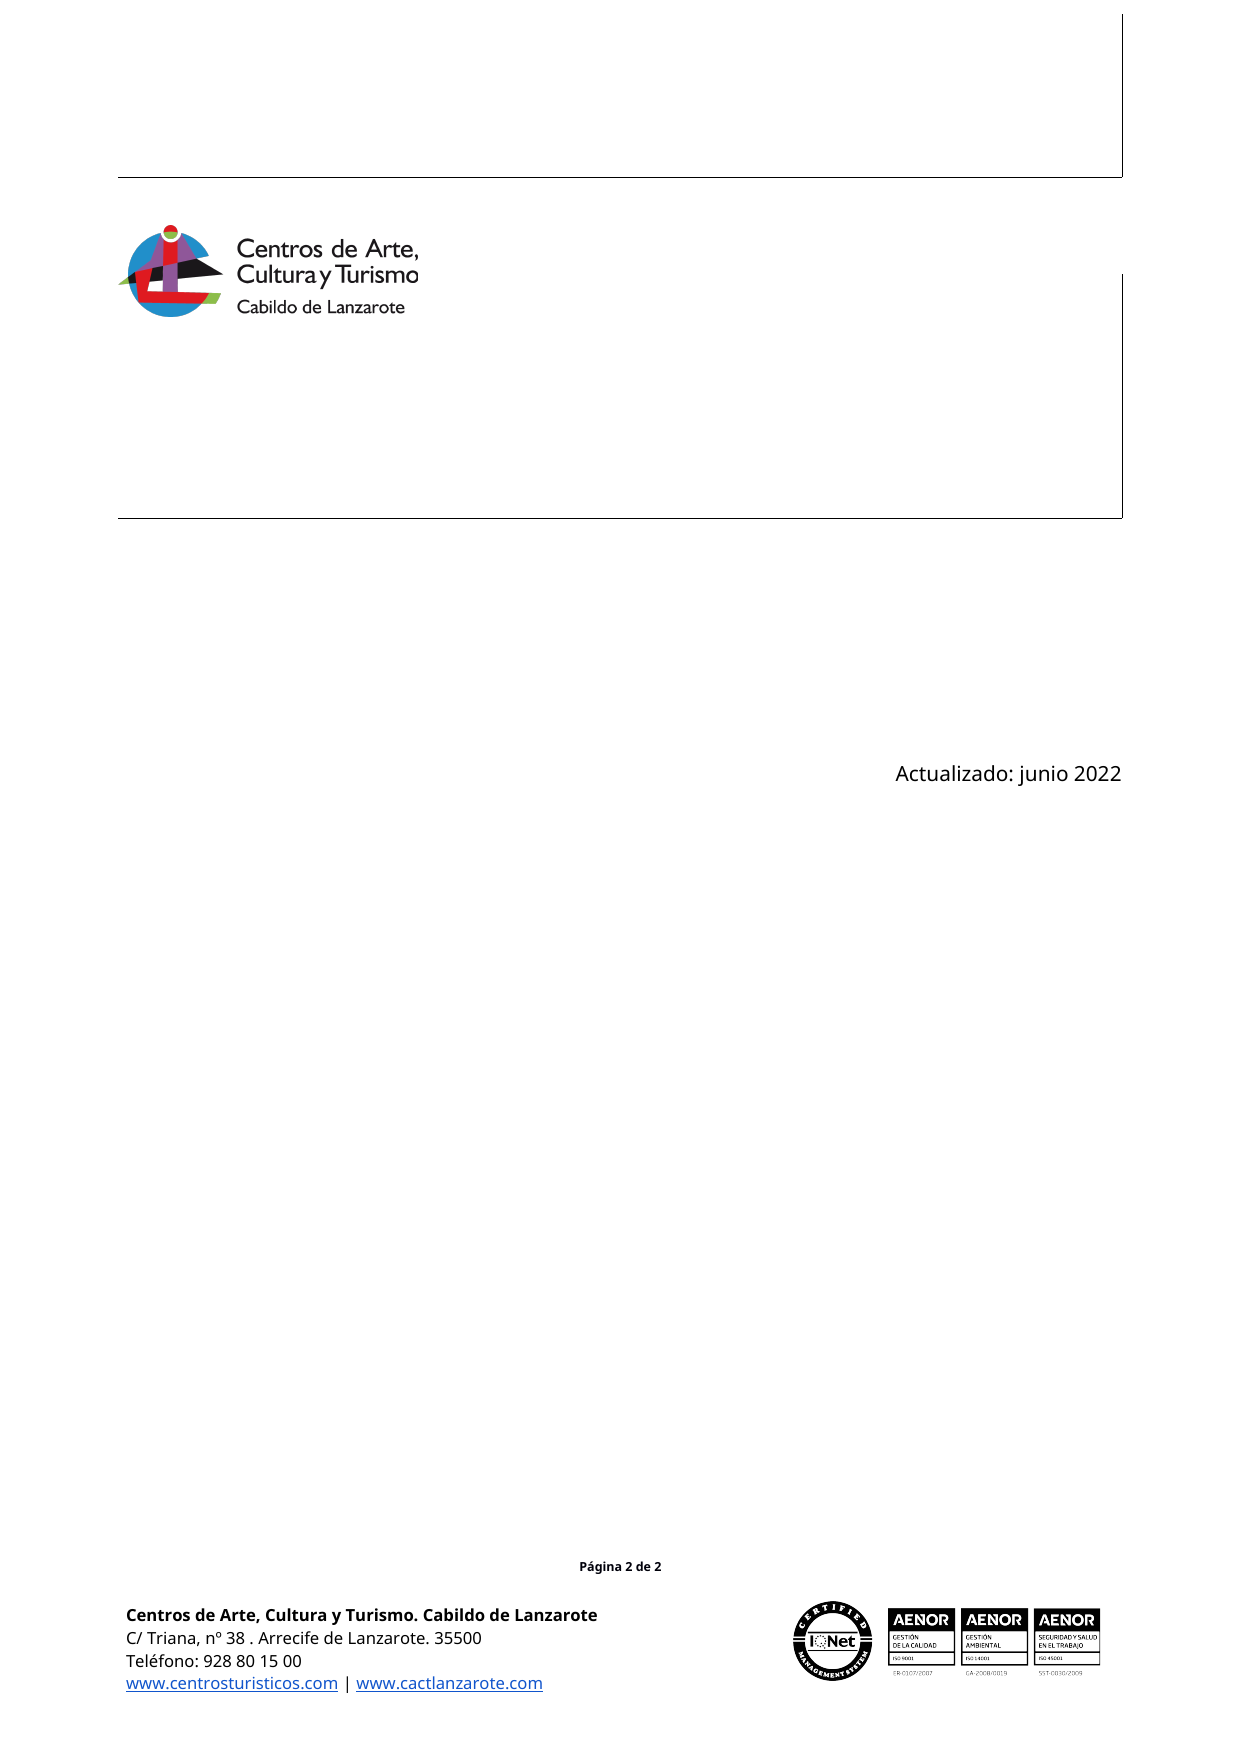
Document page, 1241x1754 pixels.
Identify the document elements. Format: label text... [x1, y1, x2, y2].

picture [793, 1601, 1101, 1681]
text Actualizado: junio 2022 [118, 759, 1122, 787]
picture [118, 225, 418, 317]
